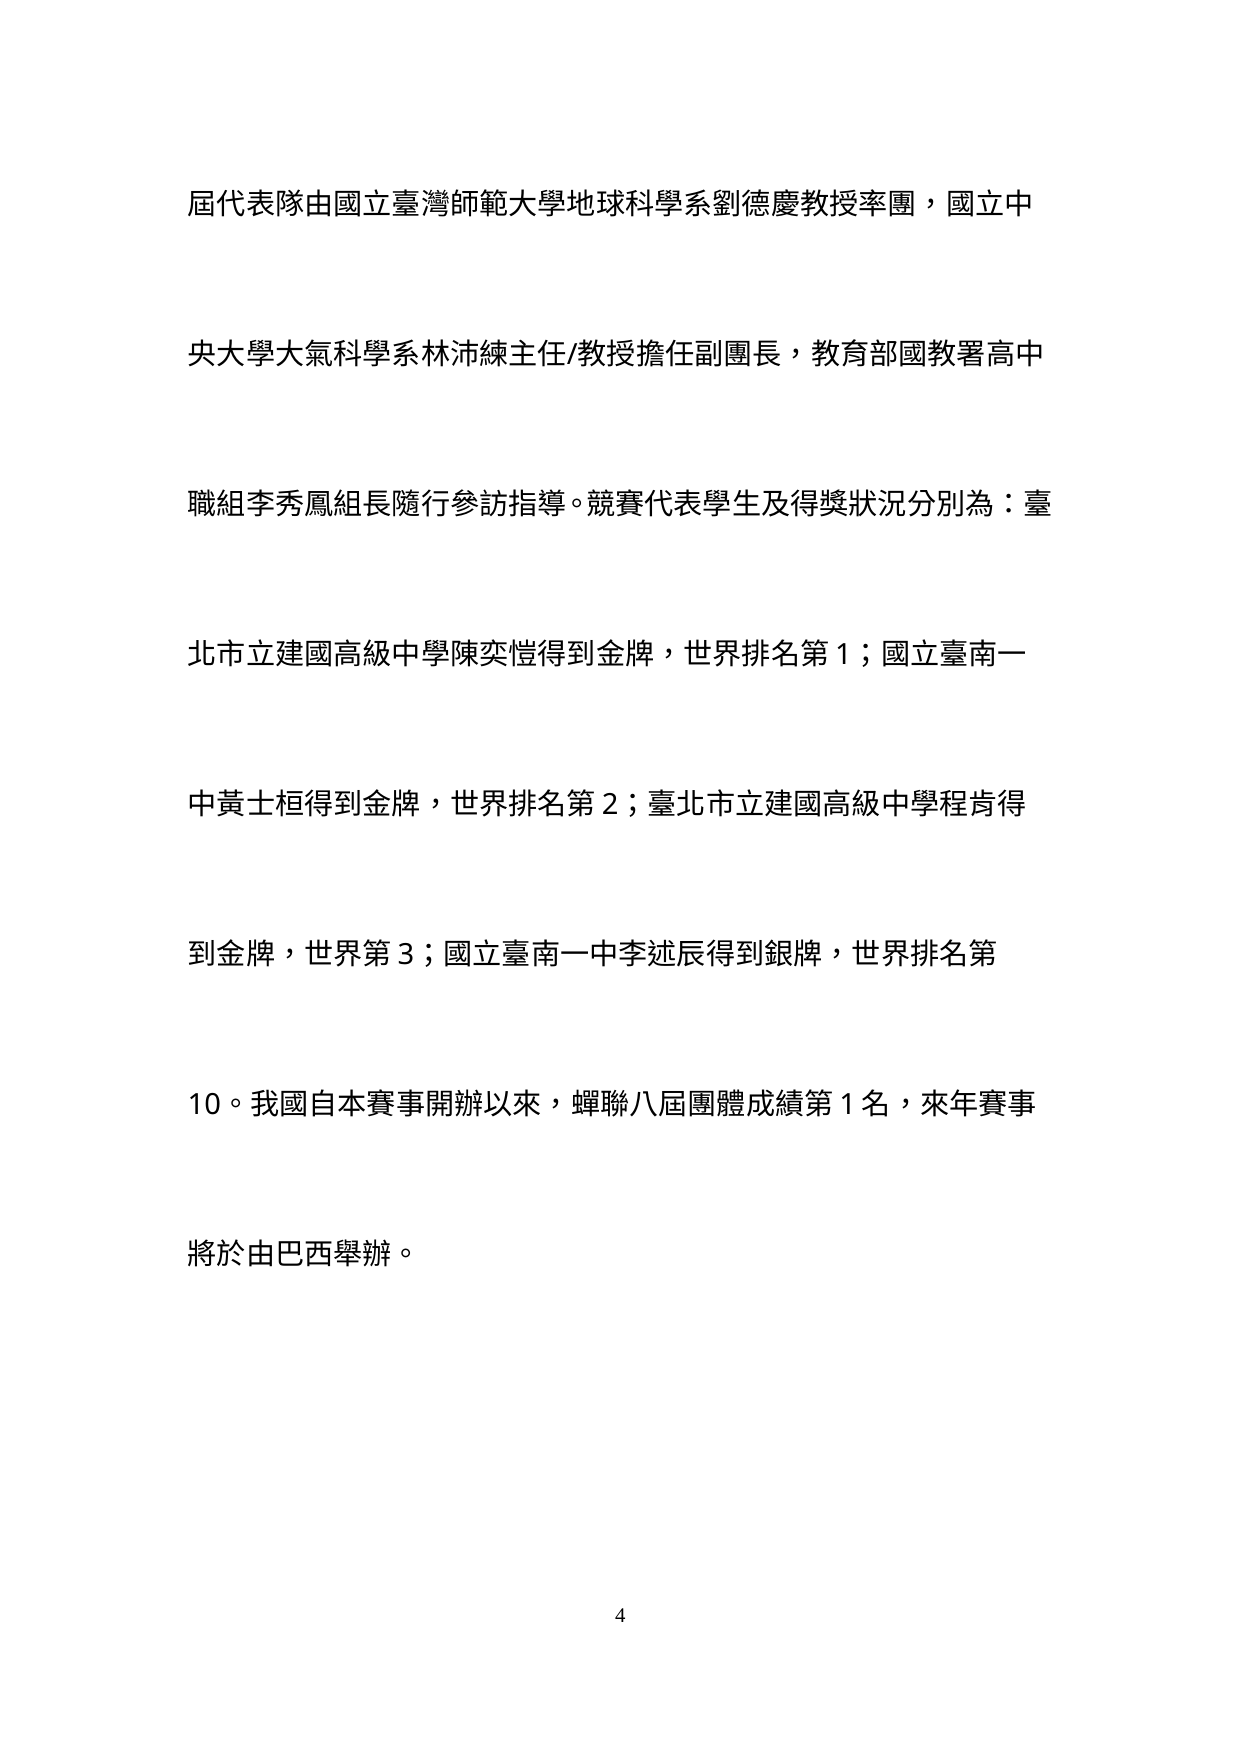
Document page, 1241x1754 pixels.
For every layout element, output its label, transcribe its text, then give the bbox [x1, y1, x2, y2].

text 國際地球科學奧林匹亞競賽，簡稱IESO（International Earth Science Olympiad），2007年在韓國大邱市舉辦了第一屆，至2014年為止，已舉辦了8屆，近年來每年都有接近有28國家報名，超過35個國家代表隊參賽。其目的國際間為加強高中學生認識地球科學在生活中的重要性，以及促進國際間地球科學教育的交流，由各國輪流舉辦國際地球科學奧林匹亞競賽。每年舉辦一次，由參賽國家輪流主辦，每一國家選拔四名中學生組成國家代表隊參賽，為個人之間的競賽。近十年環境災變頻繁，地球科學逐漸成為顯學。參賽計畫主持人為國立臺灣師範大學科學教育中心張俊彥主任/教授，本屆代表隊由國立臺灣師範大學地球科學系劉德慶教授率團，國立中央大學大氣科學系林沛練主任/教授擔任副團長，教育部國教署高中職組李秀鳳組長隨行參訪指導。競賽代表學生及得獎狀況分別為：臺北市立建國高級中學陳奕愷得到金牌，世界排名第1；國立臺南一中黃士桓得到金牌，世界排名第2；臺北市立建國高級中學程肯得到金牌，世界第3；國立臺南一中李述辰得到銀牌，世界排名第10。我國自本賽事開辦以來，蟬聯八屆團體成績第1名，來年賽事將於由巴西舉辦。 [187, 164, 1053, 1289]
